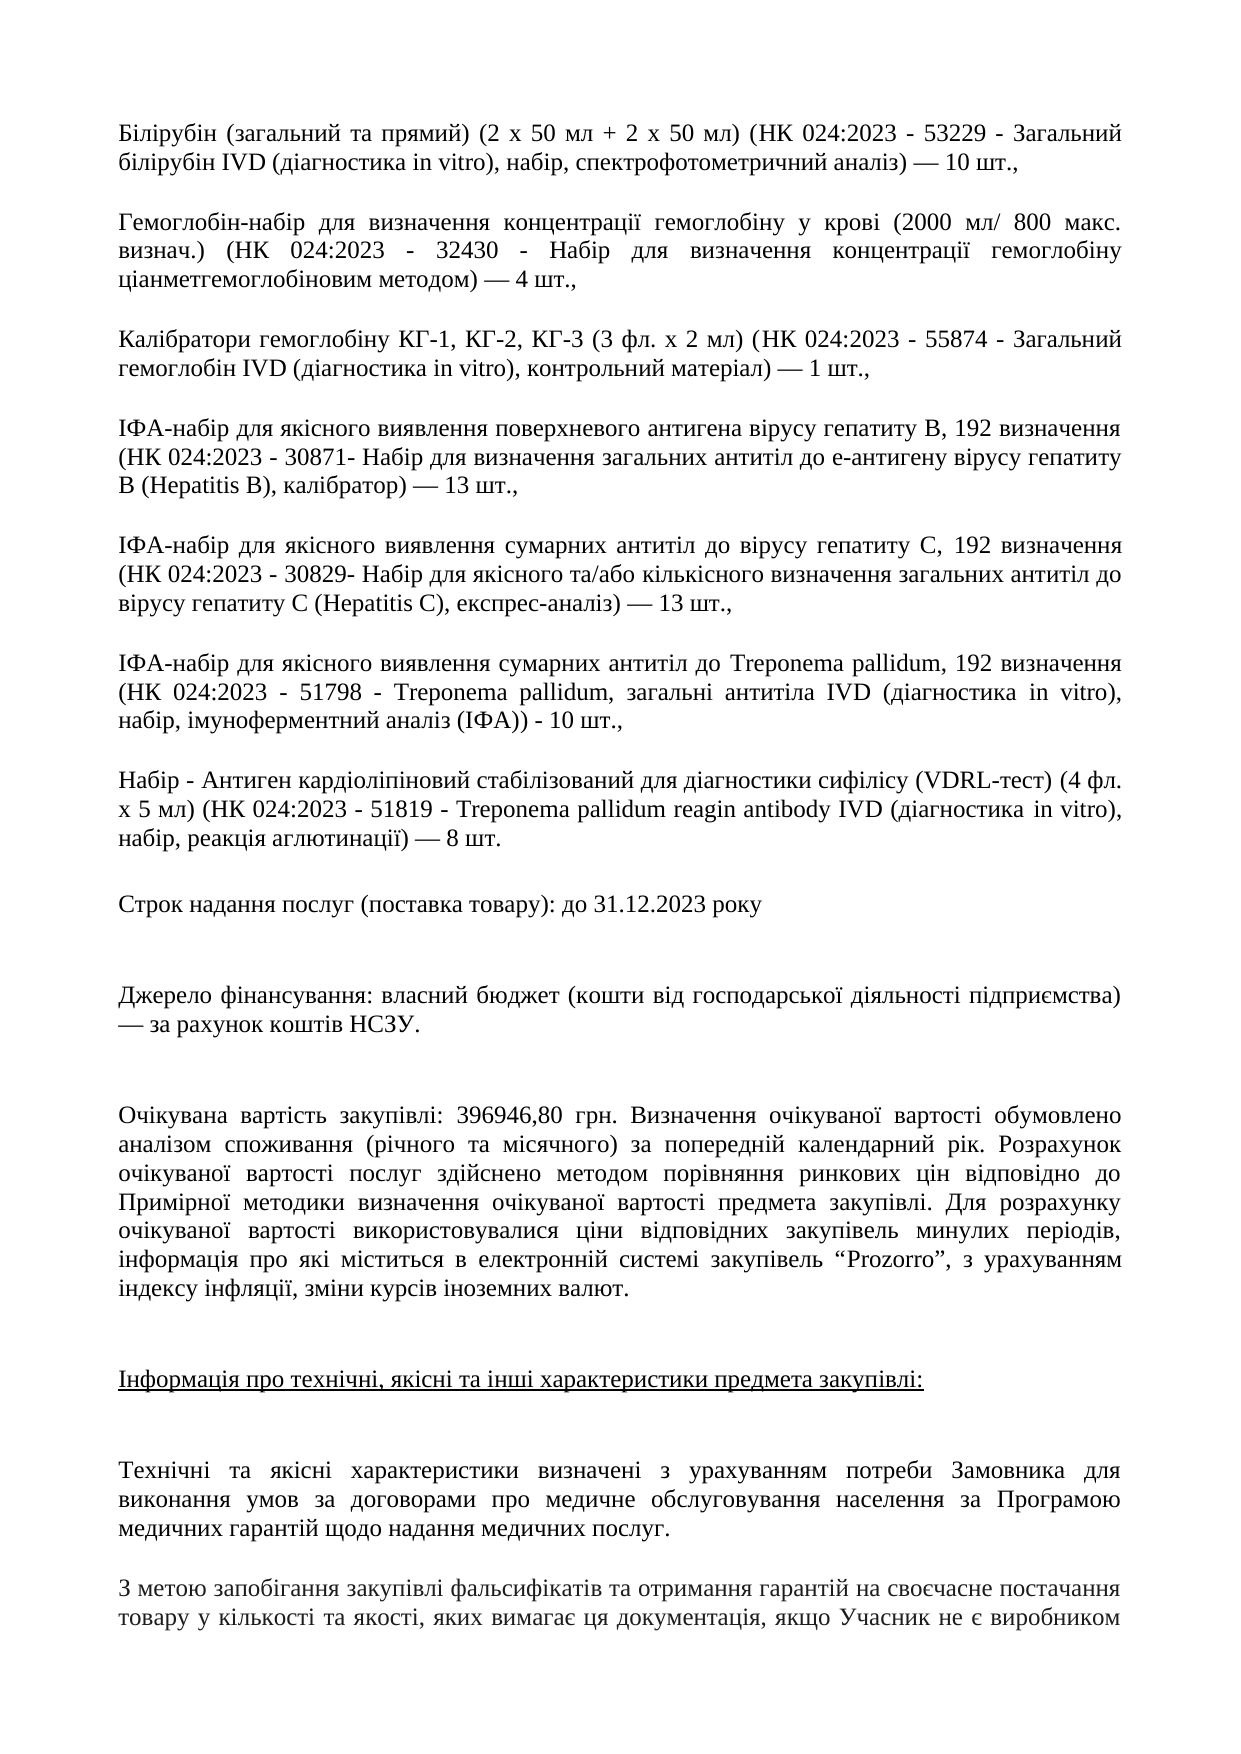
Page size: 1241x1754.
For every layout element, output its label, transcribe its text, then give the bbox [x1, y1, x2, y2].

list Білірубін (загальний та прямий) (2 x 50 мл + 2 x 50 мл) (НК 024:2023 - 53229 - Загальний білірубін IVD (діагностика in vitro), набір, спектрофотометричний аналіз) — 10 шт., [118, 118, 1122, 176]
list Інформація про технічні, якісні та інші характеристики предмета закупівлі: [118, 1364, 1122, 1393]
list Набір - Антиген кардіоліпіновий стабілізований для діагностики сифілісу (VDRL-тест) (4 фл. х 5 мл) (НК 024:2023 - 51819 - Treponema pallidum reagin antibody IVD (діагностика in vitro), набір, реакція аглютинації) — 8 шт. [118, 766, 1122, 852]
list ІФА-набір для якісного виявлення сумарних антитіл до вірусу гепатиту С, 192 визначення (НК 024:2023 - 30829- Набір для якісного та/або кількісного визначення загальних антитіл до вірусу гепатиту С (Hepatitis C), експрес-аналіз) — 13 шт., [118, 531, 1122, 617]
text Технічні та якісні характеристики визначені з урахуванням потреби Замовника для виконання умов за договорами про медичне обслуговування населення за Програмою медичних гарантій щодо надання медичних послуг. [118, 1456, 1122, 1542]
list Гемоглобін-набір для визначення концентрації гемоглобіну у крові (2000 мл/ 800 макс. визнач.) (НК 024:2023 - 32430 - Набір для визначення концентрації гемоглобіну ціанметгемоглобіновим методом) — 4 шт., [118, 207, 1122, 293]
text З метою запобігання закупівлі фальсифікатів та отримання гарантій на своєчасне постачання товару у кількості та якості, яких вимагає ця документація, якщо Учасник не є виробником [118, 1573, 1122, 1631]
list ІФА-набір для якісного виявлення сумарних антитіл до Treponema pallidum, 192 визначення (НК 024:2023 - 51798 - Treponema pallidum, загальні антитіла IVD (діагностика in vitro), набір, імуноферментний аналіз (ІФА)) - 10 шт., [118, 648, 1122, 734]
list Очікувана вартість закупівлі: 396946,80 грн. Визначення очікуваної вартості обумовлено аналізом споживання (річного та місячного) за попередній календарний рік. Розрахунок очікуваної вартості послуг здійснено методом порівняння ринкових цін відповідно до Примірної методики визначення очікуваної вартості предмета закупівлі. Для розрахунку очікуваної вартості використовувалися ціни відповідних закупівель минулих періодів, інформація про які міститься в електронній системі закупівель “Prozorro”, з урахуванням індексу інфляції, зміни курсів іноземних валют. [118, 1101, 1122, 1302]
list Калібратори гемоглобіну КГ-1, КГ-2, КГ-3 (3 фл. х 2 мл) (НК 024:2023 - 55874 - Загальний гемоглобін IVD (діагностика in vitro), контрольний матеріал) — 1 шт., [118, 324, 1122, 382]
list Джерело фінансування: власний бюджет (кошти від господарської діяльності підприємства) — за рахунок коштів НСЗУ. [118, 981, 1122, 1038]
list ІФА-набір для якісного виявлення поверхневого антигена вірусу гепатиту В, 192 визначення (НК 024:2023 - 30871- Набір для визначення загальних антитіл до е-антигену вірусу гепатиту В (Hepatitis B), калiбратор) — 13 шт., [118, 413, 1122, 499]
list Строк надання послуг (поставка товару): до 31.12.2023 року [118, 889, 1122, 918]
